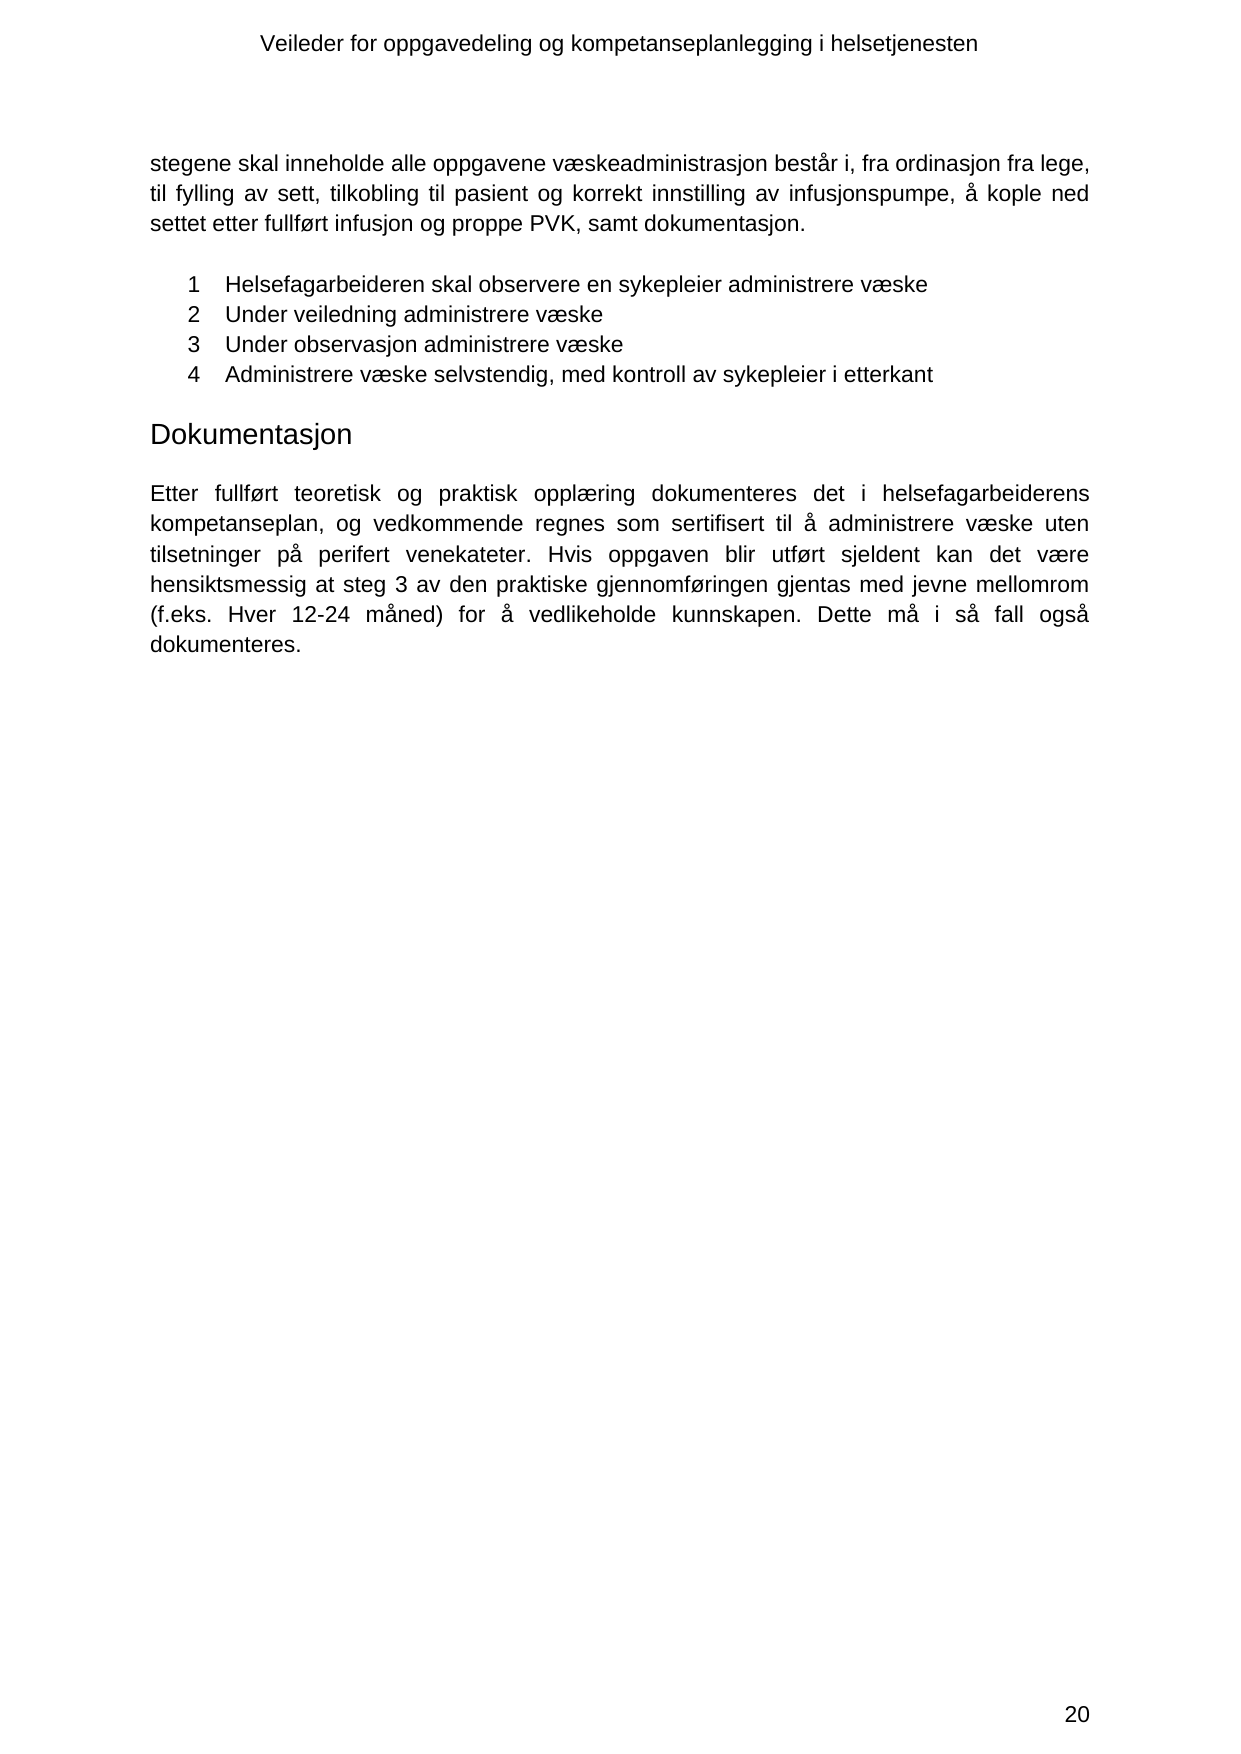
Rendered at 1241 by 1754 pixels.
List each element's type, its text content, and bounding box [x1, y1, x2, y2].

list Administrere væske selvstendig, med kontroll av sykepleier i etterkant [187, 361, 1090, 388]
list Under observasjon administrere væske [187, 331, 1090, 358]
list Under veiledning administrere væske [187, 301, 1090, 327]
text Dokumentasjon [150, 417, 1090, 450]
text Etter fullført teoretisk og praktisk opplæring dokumenteres det i helsefagarbeiderens kompetanseplan, og vedkommende regnes som sertifisert til å administrere væske uten tilsetninger på perifert venekateter. Hvis oppgaven blir utført sjeldent kan det være hensiktsmessig at steg 3 av den praktiske gjennomføringen gjentas med jevne mellomrom (f.eks. Hver 12-24 måned) for å vedlikeholde kunnskapen. Dette må i så fall også dokumenteres. [150, 480, 1090, 658]
text stegene skal inneholde alle oppgavene væskeadministrasjon består i, fra ordinasjon fra lege, til fylling av sett, tilkobling til pasient og korrekt innstilling av infusjonspumpe, å kople ned settet etter fullført infusjon og proppe PVK, samt dokumentasjon. [150, 150, 1090, 237]
list Helsefagarbeideren skal observere en sykepleier administrere væske [187, 271, 1090, 297]
